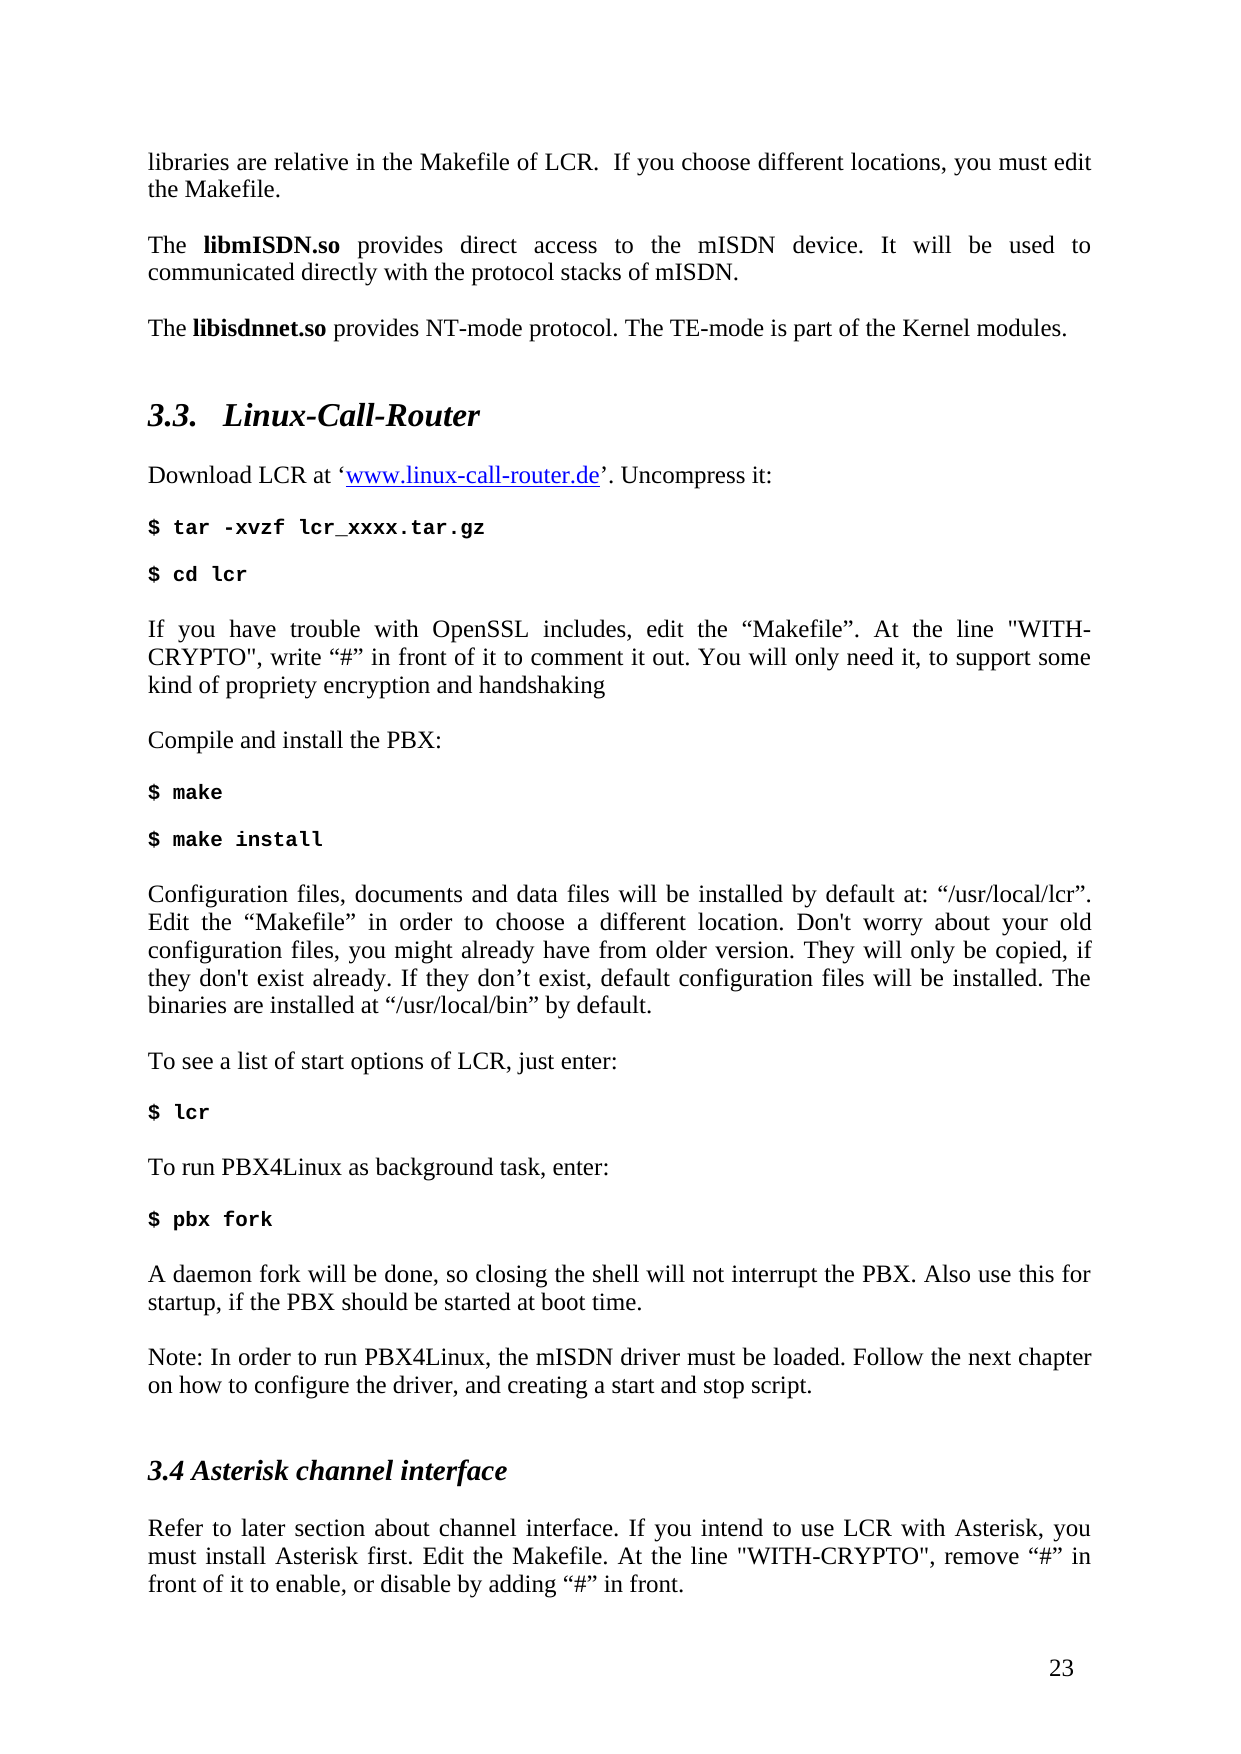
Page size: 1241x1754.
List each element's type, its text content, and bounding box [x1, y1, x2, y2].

text Note: In order to run PBX4Linux, the mISDN driver must be loaded. Follow the next chapter on how to configure the driver, and creating a start and stop script. [148, 1343, 1092, 1399]
text $ tar -xvzf lcr_xxxx.tar.gz [148, 517, 1092, 541]
text The libisdnnet.so provides NT-mode protocol. The TE-mode is part of the Kernel modules. [148, 314, 1092, 342]
text libraries are relative in the Makefile of LCR. If you choose different locations, you must edit the Makefile. [148, 148, 1092, 203]
text $ pbx fork [148, 1209, 1092, 1233]
text To see a list of start options of LCR, just enter: [148, 1047, 1092, 1074]
text To run PBX4Linux as background task, enter: [148, 1153, 1092, 1181]
text Refer to later section about channel interface. If you intend to use LCR with Asterisk, you must install Asterisk first. Edit the Makefile. At the line "WITH-CRYPTO", remove “#” in front of it to enable, or disable by adding “#” in front. [148, 1514, 1092, 1597]
text 3.3. Linux-Call-Router [148, 397, 1092, 434]
text Compile and install the PBX: [148, 726, 1092, 754]
text The libmISDN.so provides direct access to the mISDN device. It will be used to communicated directly with the protocol stacks of mISDN. [148, 231, 1092, 286]
text $ make [148, 782, 1092, 806]
text $ make install [148, 829, 1092, 853]
text $ cd lcr [148, 564, 1092, 588]
text Download LCR at ‘www.linux-call-router.de’. Uncompress it: [148, 462, 1092, 489]
text $ lcr [148, 1102, 1092, 1126]
text 3.4 Asterisk channel interface [148, 1454, 1092, 1487]
text If you have trouble with OpenSSL includes, edit the “Makefile”. At the line "WITH-CRYPTO", write “#” in front of it to comment it out. You will only need it, to support some kind of propriety encryption and handshaking [148, 616, 1092, 699]
text Configuration files, documents and data files will be installed by default at: “/usr/local/lcr”. Edit the “Makefile” in order to choose a different location. Don't worry about your old configuration files, you might already have from older version. They will only be copied, if they don't exist already. If they don’t exist, default configuration files will be installed. The binaries are installed at “/usr/local/bin” by default. [148, 881, 1092, 1019]
text A daemon fork will be done, so closing the shell will not interrupt the PBX. Also use this for startup, if the PBX should be started at boot time. [148, 1260, 1092, 1316]
